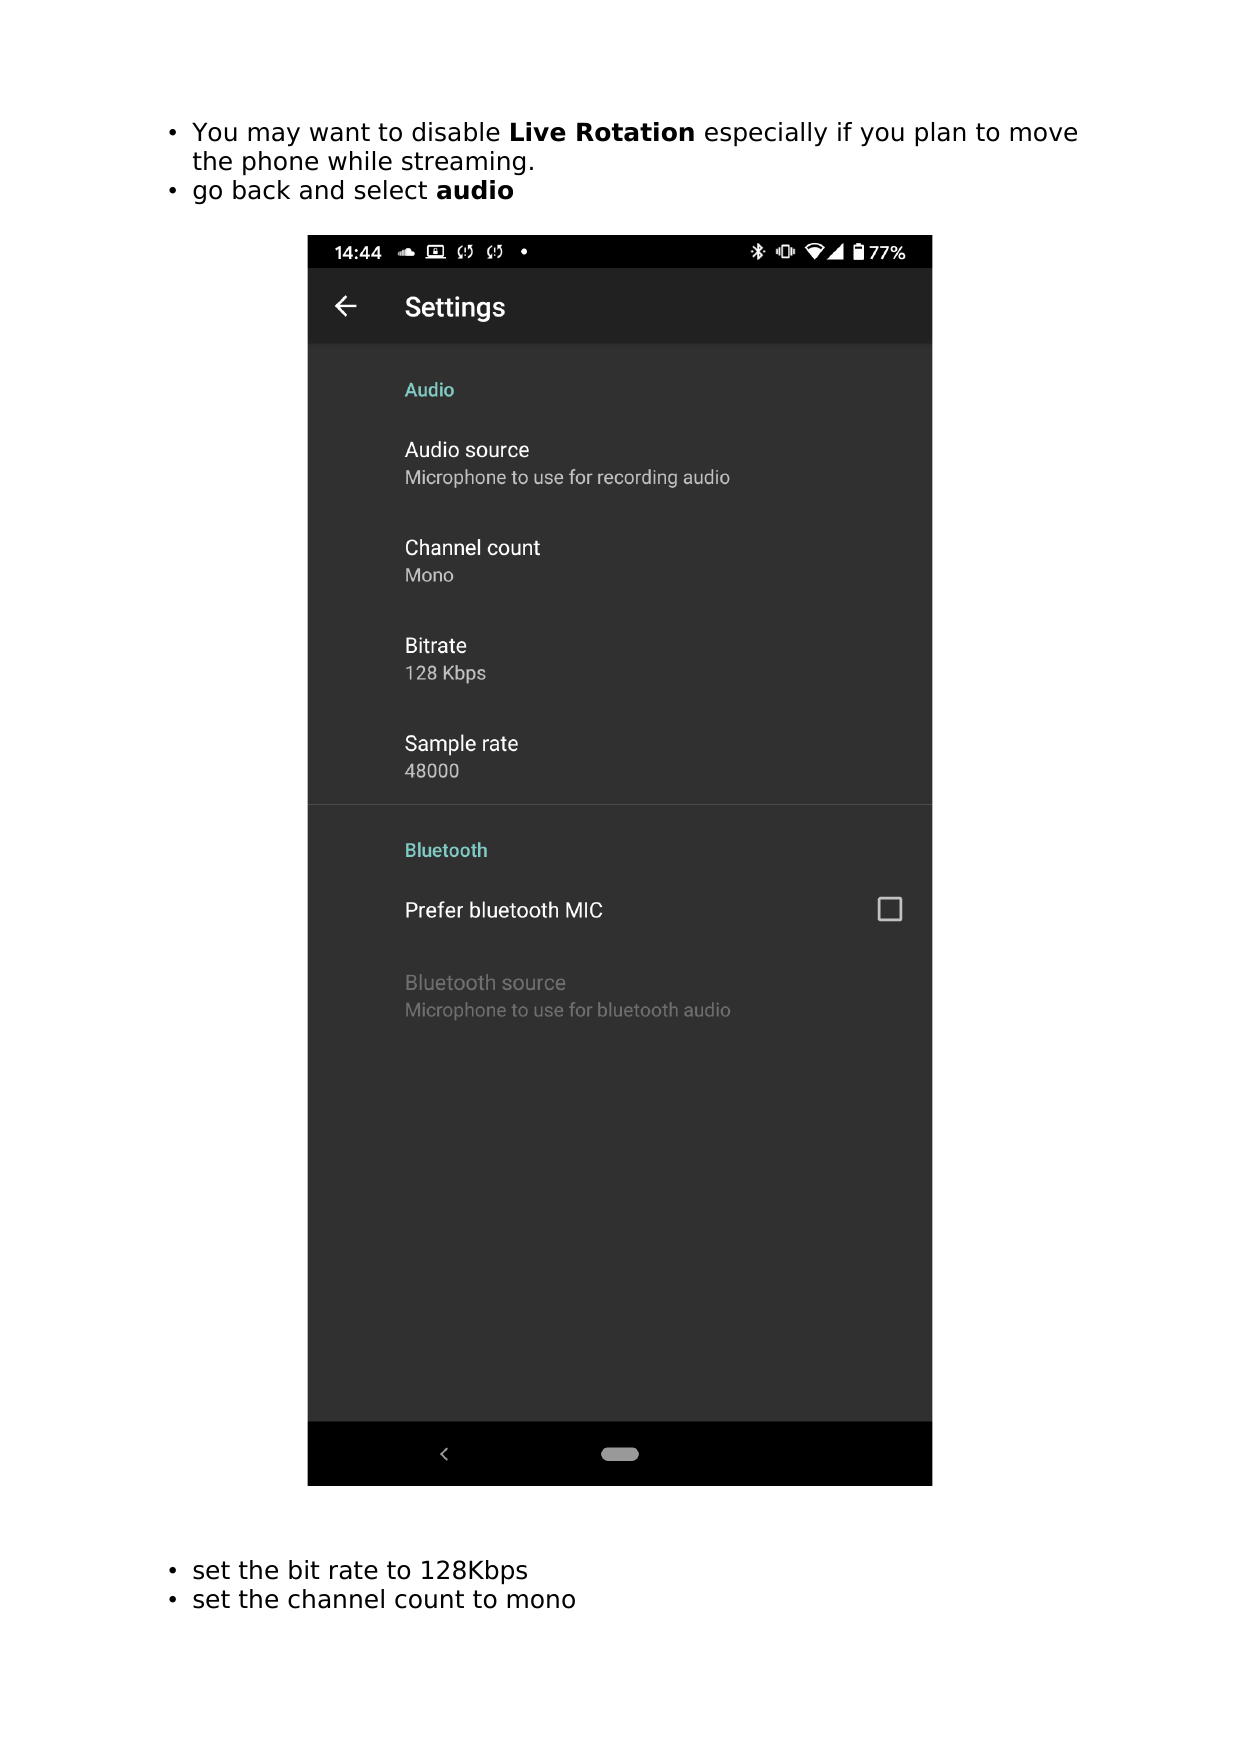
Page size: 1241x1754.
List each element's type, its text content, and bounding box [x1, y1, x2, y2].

list You may want to disable Live Rotation especially if you plan to move the phone while streaming. [177, 118, 1122, 176]
list set the bit rate to 128Kbps [177, 1556, 1122, 1585]
list set the channel count to mono [177, 1585, 1122, 1614]
picture [307, 235, 933, 1486]
list go back and select audio [177, 176, 1122, 206]
